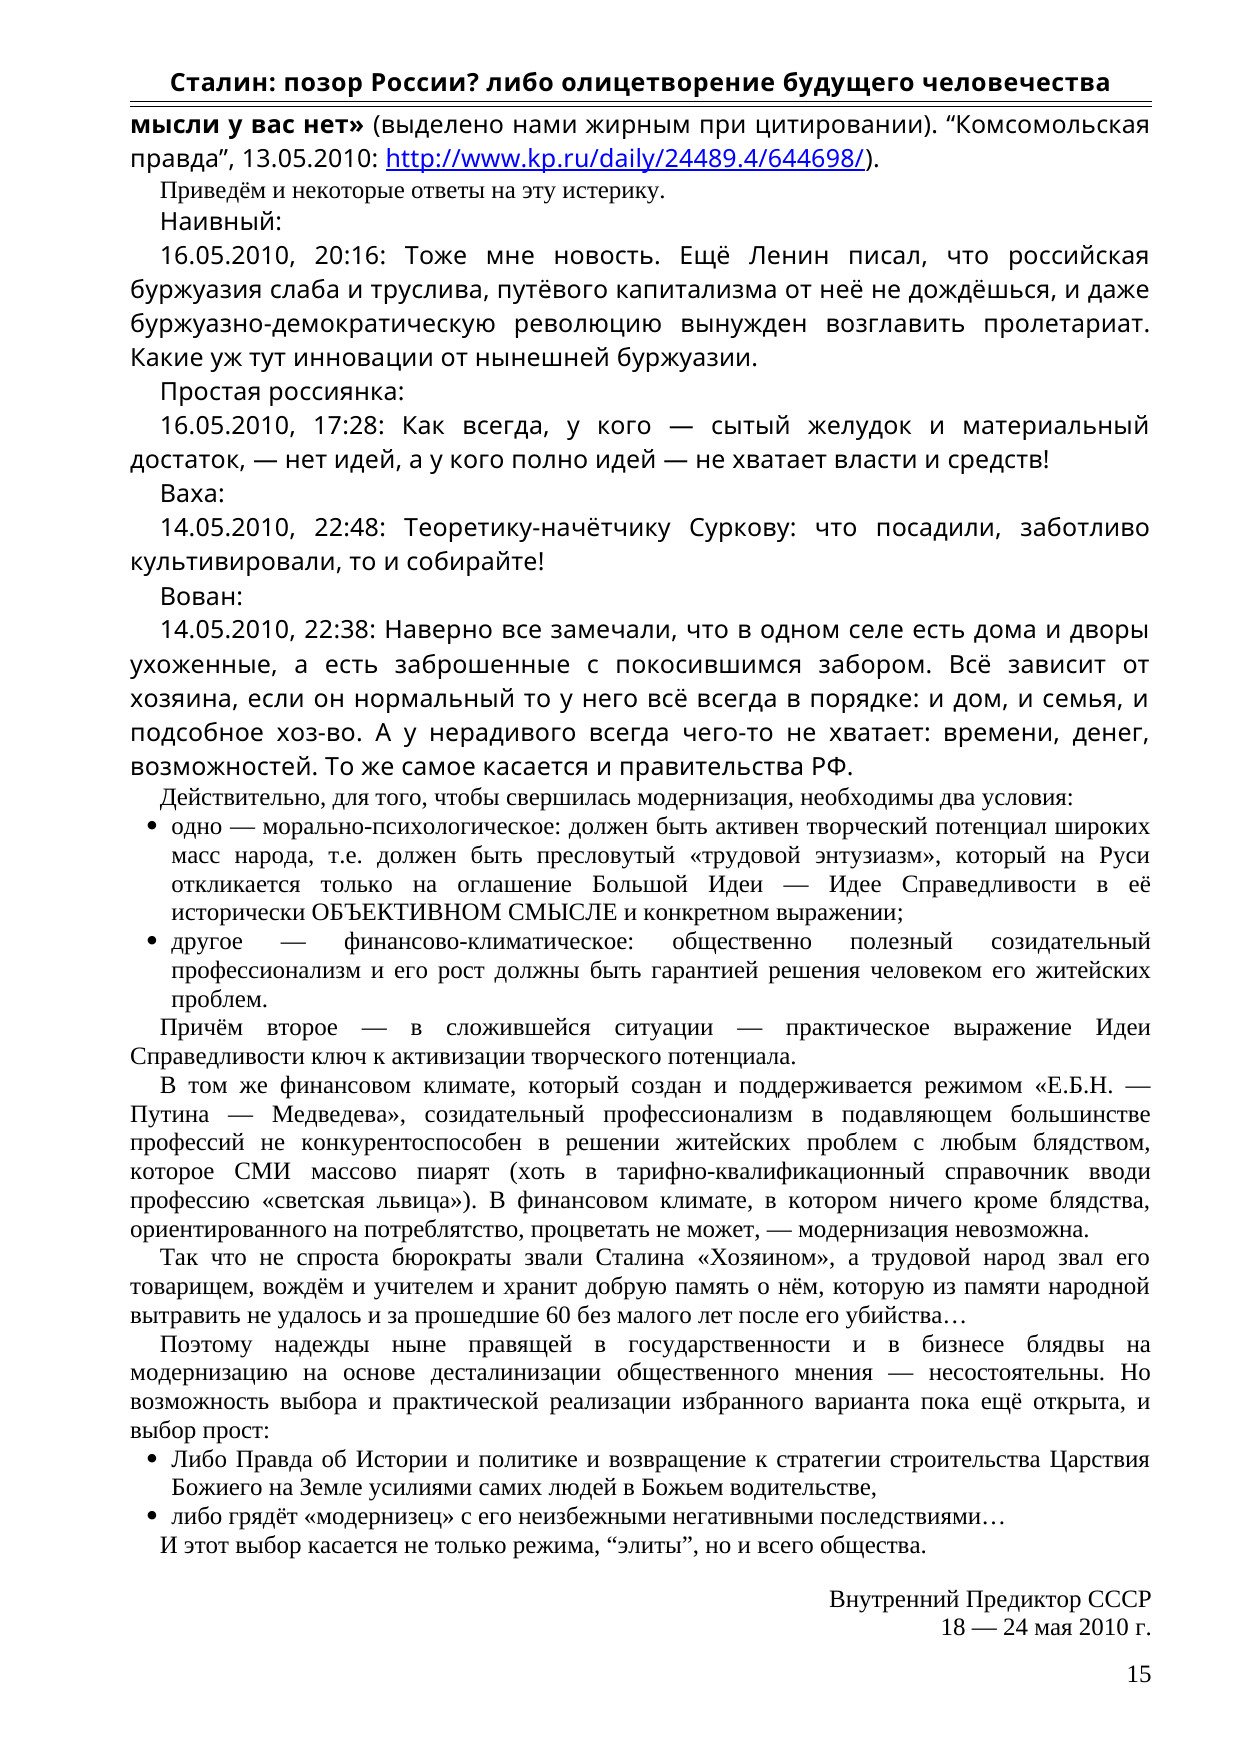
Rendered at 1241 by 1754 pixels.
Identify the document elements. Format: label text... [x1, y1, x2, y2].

text Простая россиянка: [130, 374, 1152, 408]
list другое — финансово-климатическое: общественно полезный созидательный профессионализм и его рост должны быть гарантией решения человеком его житейских проблем. [148, 926, 1152, 1012]
text 16.05.2010, 17:28: Как всегда, у кого — сытый желудок и материальный достаток, — нет идей, а у кого полно идей — не хватает власти и средств! [130, 408, 1152, 476]
text Так что не спроста бюрократы звали Сталина «Хозяином», а трудовой народ звал его товарищем, вождём и учителем и хранит добрую память о нём, которую из памяти народной вытравить не удалось и за прошедшие 60 без малого лет после его убийства… [130, 1242, 1152, 1329]
text 16.05.2010, 20:16: Тоже мне новость. Ещё Ленин писал, что российская буржуазия слаба и труслива, путёвого капитализма от неё не дождёшься, и даже буржуазно-демократическую революцию вынужден возглавить пролетариат. Какие уж тут инновации от нынешней буржуазии. [130, 237, 1152, 374]
text 14.05.2010, 22:38: Наверно все замечали, что в одном селе есть дома и дворы ухоженные, а есть заброшенные с покосившимся забором. Всё зависит от хозяина, если он нормальный то у него всё всегда в порядке: и дом, и семья, и подсобное хоз-во. А у нерадивого всегда чего-то не хватает: времени, денег, возможностей. То же самое касается и правительства РФ. [130, 612, 1152, 782]
list одно — морально-психологическое: должен быть активен творческий потенциал широких масс народа, т.е. должен быть пресловутый «трудовой энтузиазм», который на Руси откликается только на оглашение Большой Идеи — Идее Справедливости в её исторически ОБЪЕКТИВНОМ СМЫСЛЕ и конкретном выражении; [148, 811, 1152, 926]
text И этот выбор касается не только режима, “элиты”, но и всего общества. [130, 1530, 1152, 1559]
text Поэтому надежды ныне правящей в государственности и в бизнесе блядвы на модернизацию на основе десталинизации общественного мнения — несостоятельны. Но возможность выбора и практической реализации избранного варианта пока ещё открыта, и выбор прост: [130, 1329, 1152, 1444]
text Приведём и некоторые ответы на эту истерику. [130, 175, 1152, 203]
text Внутренний Предиктор СССР 18 — 24 мая 2010 г. [130, 1584, 1152, 1641]
text Наивный: [130, 203, 1152, 237]
text Причём второе — в сложившейся ситуации — практическое выражение Идеи Справедливости ключ к активизации творческого потенциала. [130, 1012, 1152, 1070]
list Либо Правда об Истории и политике и возвращение к стратегии строительства Царствия Божиего на Земле усилиями самих людей в Божьем водительстве, [148, 1444, 1152, 1501]
list либо грядёт «модернизец» с его неизбежными негативными последствиями… [148, 1501, 1152, 1530]
text В том же финансовом климате, который создан и поддерживается режимом «Е.Б.Н. — Путина — Медведева», созидательный профессионализм в подавляющем большинстве профессий не конкурентоспособен в решении житейских проблем с любым блядством, которое СМИ массово пиарят (хоть в тарифно-квалификационный справочник вводи профессию «светская львица»). В финансовом климате, в котором ничего кроме блядства, ориентированного на потреблятство, процветать не может, — модернизация невозможна. [130, 1070, 1152, 1242]
text 14.05.2010, 22:48: Теоретику-начётчику Суркову: что посадили, заботливо культивировали, то и собирайте! [130, 510, 1152, 578]
text Действительно, для того, чтобы свершилась модернизация, необходимы два условия: [130, 782, 1152, 811]
text Ваха: [130, 476, 1152, 510]
text мысли у вас нет» (выделено нами жирным при цитировании). “Комсомольская правда”, 13.05.2010: http://www.kp.ru/daily/24489.4/644698/). [130, 107, 1152, 175]
text Вован: [130, 578, 1152, 612]
